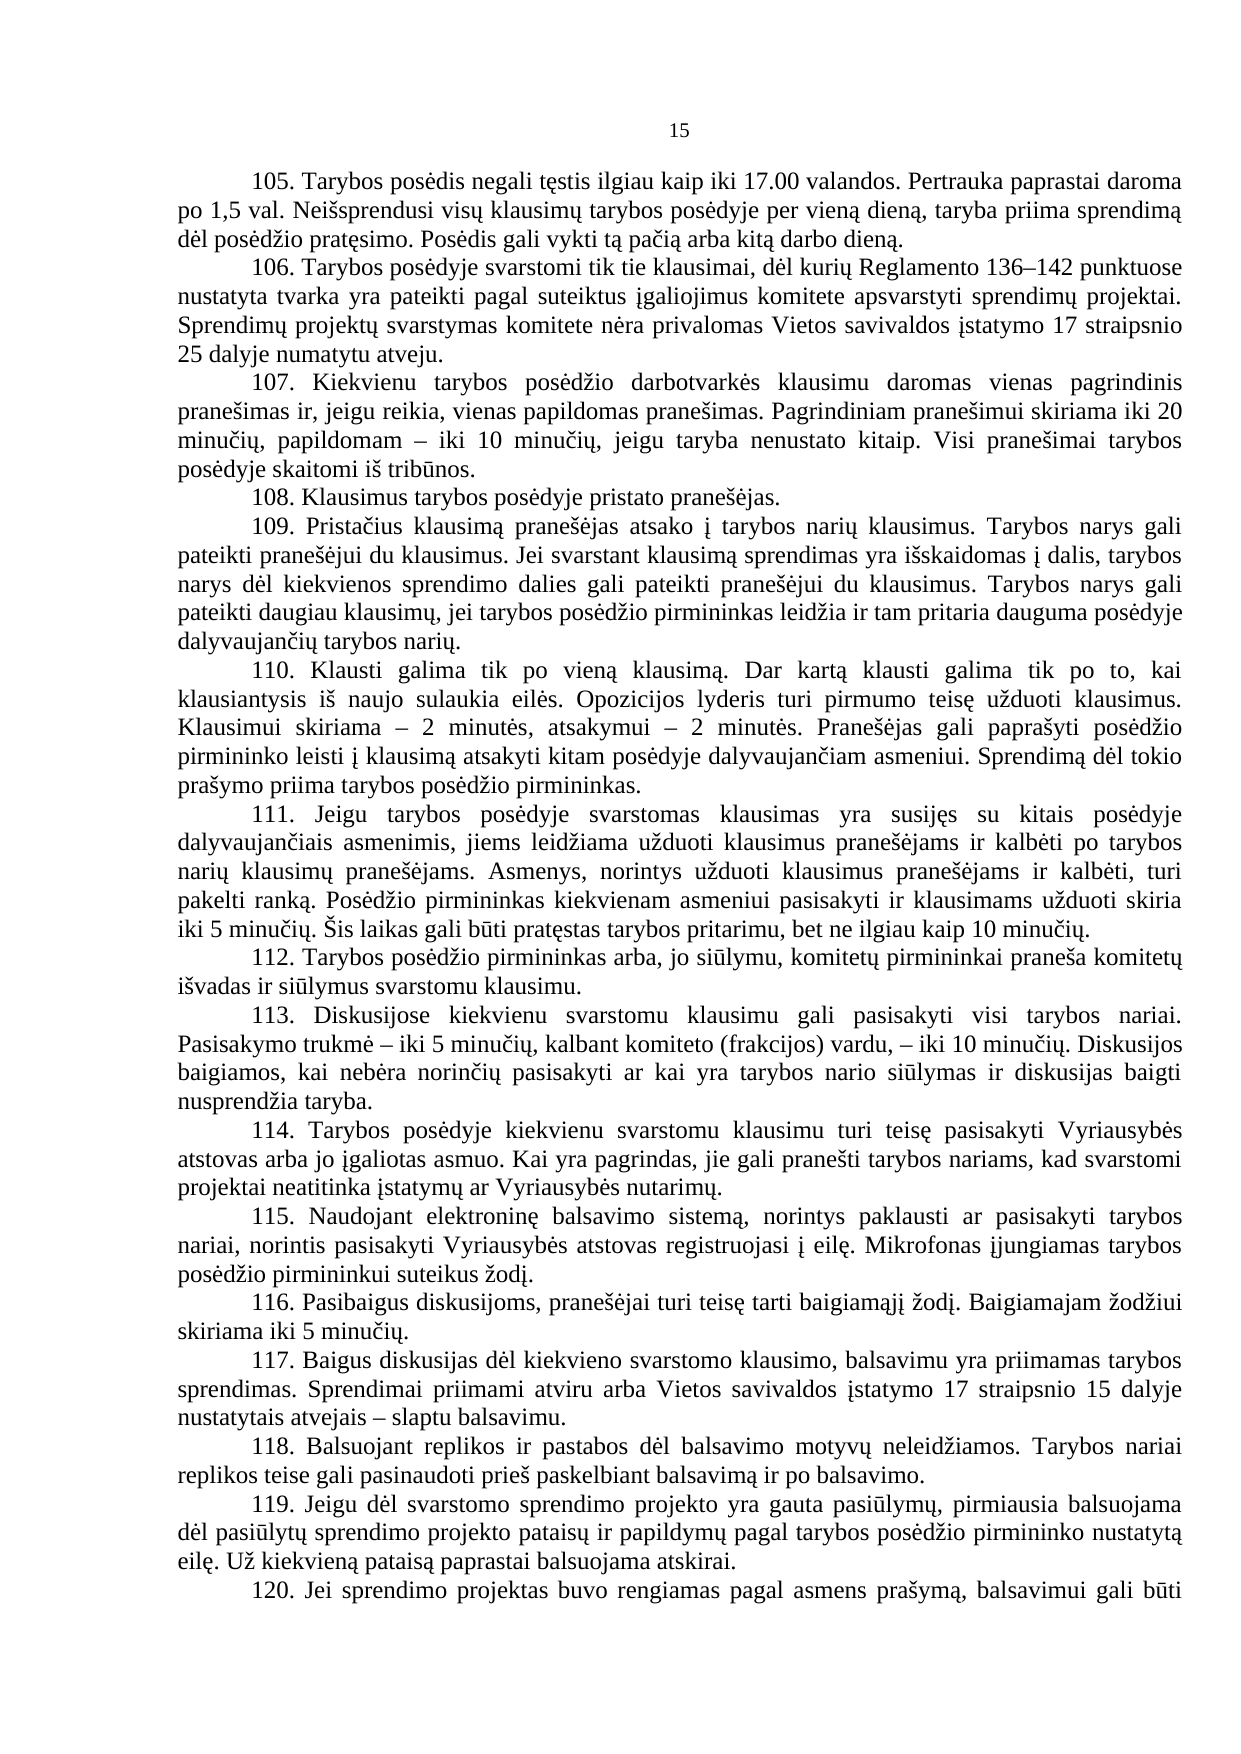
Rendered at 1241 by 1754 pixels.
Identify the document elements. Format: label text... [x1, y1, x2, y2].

text 108. Klausimus tarybos posėdyje pristato pranešėjas. [177, 482, 1183, 511]
text 112. Tarybos posėdžio pirmininkas arba, jo siūlymu, komitetų pirmininkai praneša komitetų išvadas ir siūlymus svarstomu klausimu. [177, 942, 1183, 1000]
text 109. Pristačius klausimą pranešėjas atsako į tarybos narių klausimus. Tarybos narys gali pateikti pranešėjui du klausimus. Jei svarstant klausimą sprendimas yra išskaidomas į dalis, tarybos narys dėl kiekvienos sprendimo dalies gali pateikti pranešėjui du klausimus. Tarybos narys gali pateikti daugiau klausimų, jei tarybos posėdžio pirmininkas leidžia ir tam pritaria dauguma posėdyje dalyvaujančių tarybos narių. [177, 511, 1183, 655]
text 114. Tarybos posėdyje kiekvienu svarstomu klausimu turi teisę pasisakyti Vyriausybės atstovas arba jo įgaliotas asmuo. Kai yra pagrindas, jie gali pranešti tarybos nariams, kad svarstomi projektai neatitinka įstatymų ar Vyriausybės nutarimų. [177, 1115, 1183, 1201]
text 115. Naudojant elektroninę balsavimo sistemą, norintys paklausti ar pasisakyti tarybos nariai, norintis pasisakyti Vyriausybės atstovas registruojasi į eilę. Mikrofonas įjungiamas tarybos posėdžio pirmininkui suteikus žodį. [177, 1201, 1183, 1287]
text 116. Pasibaigus diskusijoms, pranešėjai turi teisę tarti baigiamąjį žodį. Baigiamajam žodžiui skiriama iki 5 minučių. [177, 1287, 1183, 1345]
text 119. Jeigu dėl svarstomo sprendimo projekto yra gauta pasiūlymų, pirmiausia balsuojama dėl pasiūlytų sprendimo projekto pataisų ir papildymų pagal tarybos posėdžio pirmininko nustatytą eilę. Už kiekvieną pataisą paprastai balsuojama atskirai. [177, 1489, 1183, 1575]
text 118. Balsuojant replikos ir pastabos dėl balsavimo motyvų neleidžiamos. Tarybos nariai replikos teise gali pasinaudoti prieš paskelbiant balsavimą ir po balsavimo. [177, 1431, 1183, 1489]
text 107. Kiekvienu tarybos posėdžio darbotvarkės klausimu daromas vienas pagrindinis pranešimas ir, jeigu reikia, vienas papildomas pranešimas. Pagrindiniam pranešimui skiriama iki 20 minučių, papildomam – iki 10 minučių, jeigu taryba nenustato kitaip. Visi pranešimai tarybos posėdyje skaitomi iš tribūnos. [177, 367, 1183, 482]
text 120. Jei sprendimo projektas buvo rengiamas pagal asmens prašymą, balsavimui gali būti [177, 1575, 1183, 1604]
text 105. Tarybos posėdis negali tęstis ilgiau kaip iki 17.00 valandos. Pertrauka paprastai daroma po 1,5 val. Neišsprendusi visų klausimų tarybos posėdyje per vieną dieną, taryba priima sprendimą dėl posėdžio pratęsimo. Posėdis gali vykti tą pačią arba kitą darbo dieną. [177, 166, 1183, 252]
text 117. Baigus diskusijas dėl kiekvieno svarstomo klausimo, balsavimu yra priimamas tarybos sprendimas. Sprendimai priimami atviru arba Vietos savivaldos įstatymo 17 straipsnio 15 dalyje nustatytais atvejais – slaptu balsavimu. [177, 1345, 1183, 1431]
text 106. Tarybos posėdyje svarstomi tik tie klausimai, dėl kurių Reglamento 136–142 punktuose nustatyta tvarka yra pateikti pagal suteiktus įgaliojimus komitete apsvarstyti sprendimų projektai. Sprendimų projektų svarstymas komitete nėra privalomas Vietos savivaldos įstatymo 17 straipsnio 25 dalyje numatytu atveju. [177, 252, 1183, 367]
text 113. Diskusijose kiekvienu svarstomu klausimu gali pasisakyti visi tarybos nariai. Pasisakymo trukmė – iki 5 minučių, kalbant komiteto (frakcijos) vardu, – iki 10 minučių. Diskusijos baigiamos, kai nebėra norinčių pasisakyti ar kai yra tarybos nario siūlymas ir diskusijas baigti nusprendžia taryba. [177, 1000, 1183, 1115]
text 111. Jeigu tarybos posėdyje svarstomas klausimas yra susijęs su kitais posėdyje dalyvaujančiais asmenimis, jiems leidžiama užduoti klausimus pranešėjams ir kalbėti po tarybos narių klausimų pranešėjams. Asmenys, norintys užduoti klausimus pranešėjams ir kalbėti, turi pakelti ranką. Posėdžio pirmininkas kiekvienam asmeniui pasisakyti ir klausimams užduoti skiria iki 5 minučių. Šis laikas gali būti pratęstas tarybos pritarimu, bet ne ilgiau kaip 10 minučių. [177, 799, 1183, 942]
text 110. Klausti galima tik po vieną klausimą. Dar kartą klausti galima tik po to, kai klausiantysis iš naujo sulaukia eilės. Opozicijos lyderis turi pirmumo teisę užduoti klausimus. Klausimui skiriama – 2 minutės, atsakymui – 2 minutės. Pranešėjas gali paprašyti posėdžio pirmininko leisti į klausimą atsakyti kitam posėdyje dalyvaujančiam asmeniui. Sprendimą dėl tokio prašymo priima tarybos posėdžio pirmininkas. [177, 655, 1183, 799]
